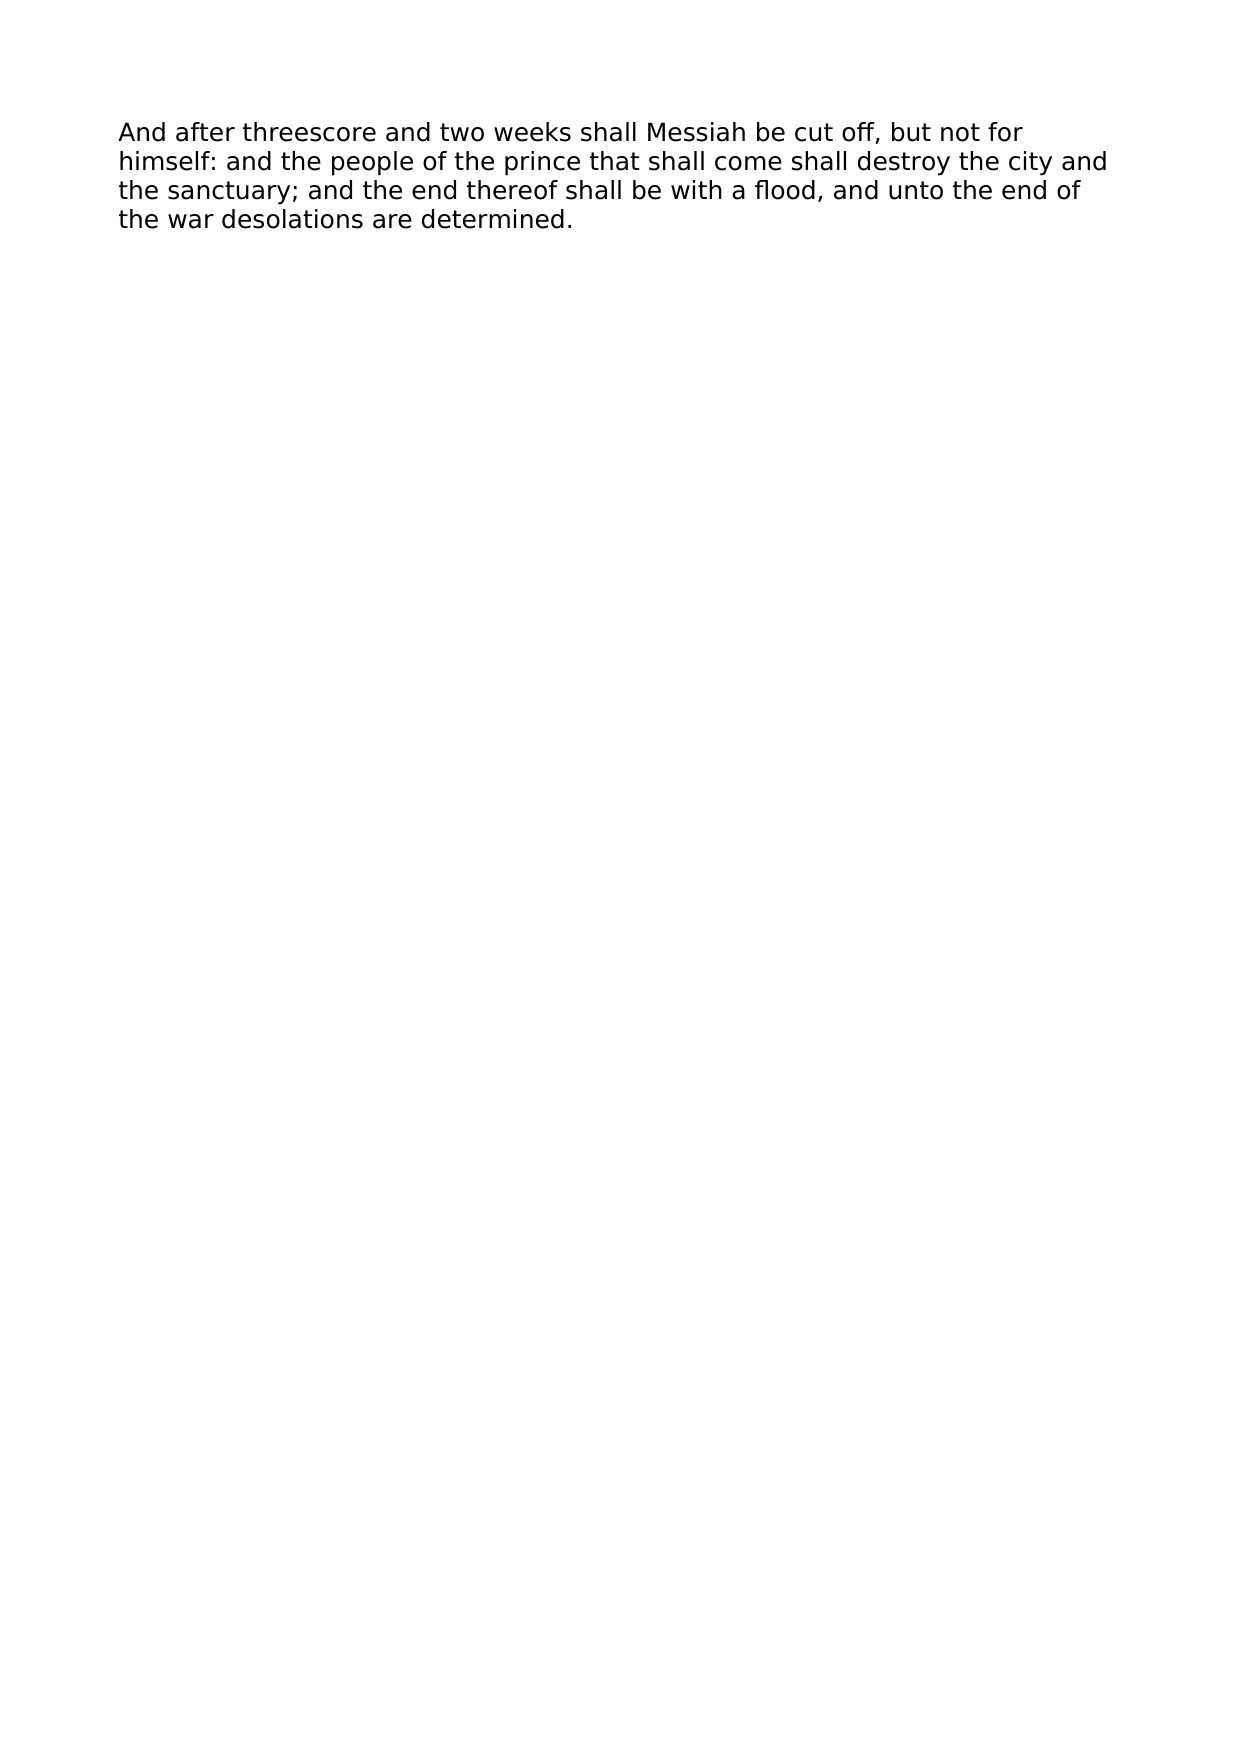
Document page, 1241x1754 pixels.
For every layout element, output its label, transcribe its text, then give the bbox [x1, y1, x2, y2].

text And after threescore and two weeks shall Messiah be cut off, but not for himself: and the people of the prince that shall come shall destroy the city and the sanctuary; and the end thereof shall be with a flood, and unto the end of the war desolations are determined. [118, 118, 1122, 235]
